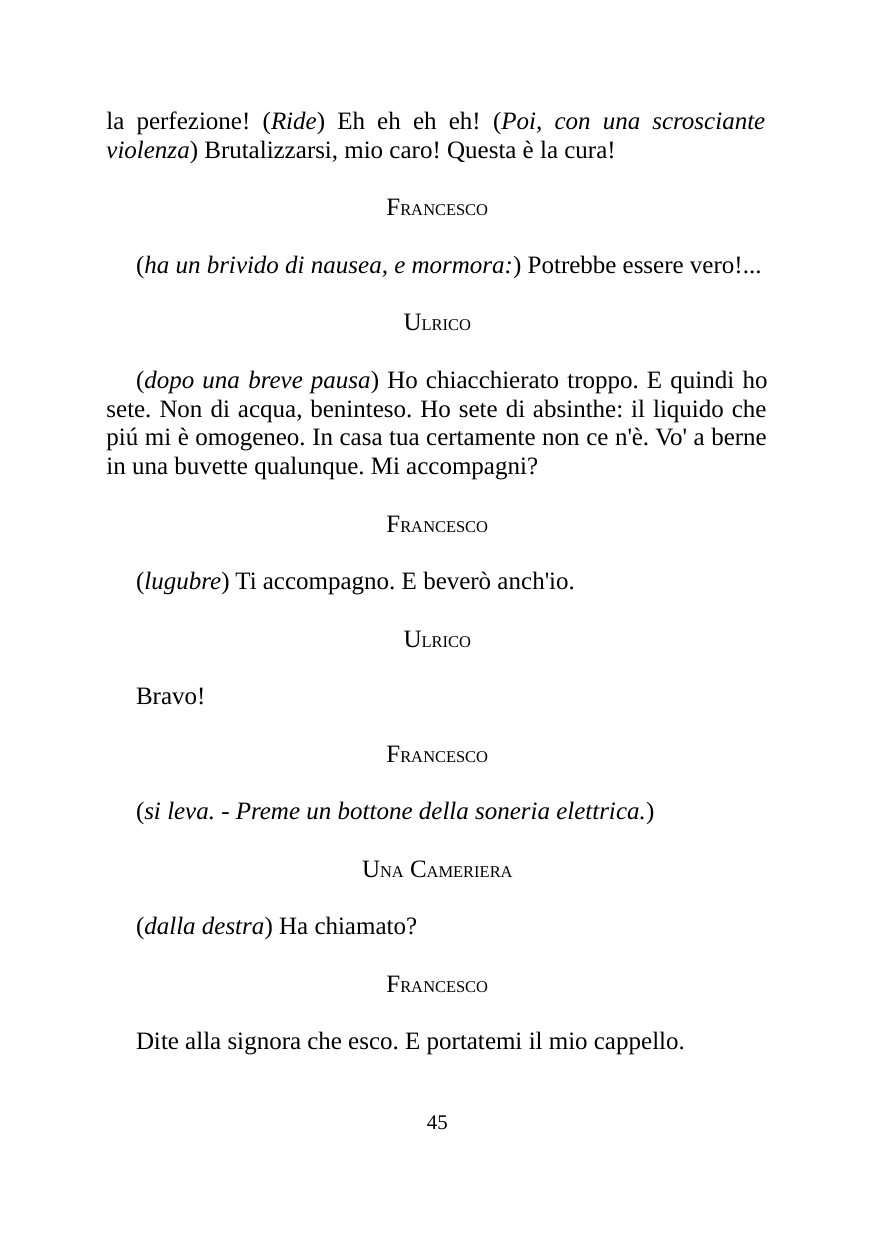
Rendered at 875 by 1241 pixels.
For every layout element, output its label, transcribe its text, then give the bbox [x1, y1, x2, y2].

text Dite alla signora che esco. E portatemi il mio cappello. [106, 1026, 768, 1055]
text la perfezione! (Ride) Eh eh eh eh! (Poi, con una scrosciante violenza) Brutalizzarsi, mio caro! Questa è la cura! [106, 106, 768, 164]
text Francesco [106, 192, 768, 221]
text Una Cameriera [106, 854, 768, 882]
text (dopo una breve pausa) Ho chiacchierato troppo. E quindi ho sete. Non di acqua, beninteso. Ho sete di absinthe: il liquido che piú mi è omogeneo. In casa tua certamente non ce n'è. Vo' a berne in una buvette qualunque. Mi accompagni? [106, 365, 768, 480]
text Ulrico [106, 624, 768, 652]
text Francesco [106, 969, 768, 997]
text Francesco [106, 739, 768, 767]
text (si leva. - Preme un bottone della soneria elettrica.) [106, 796, 768, 825]
text Bravo! [106, 681, 768, 710]
text (dalla destra) Ha chiamato? [106, 911, 768, 940]
text (lugubre) Ti accompagno. E beverò anch'io. [106, 566, 768, 595]
text (ha un brivido di nausea, e mormora:) Potrebbe essere vero!... [106, 250, 768, 279]
text Francesco [106, 509, 768, 537]
text Ulrico [106, 307, 768, 336]
